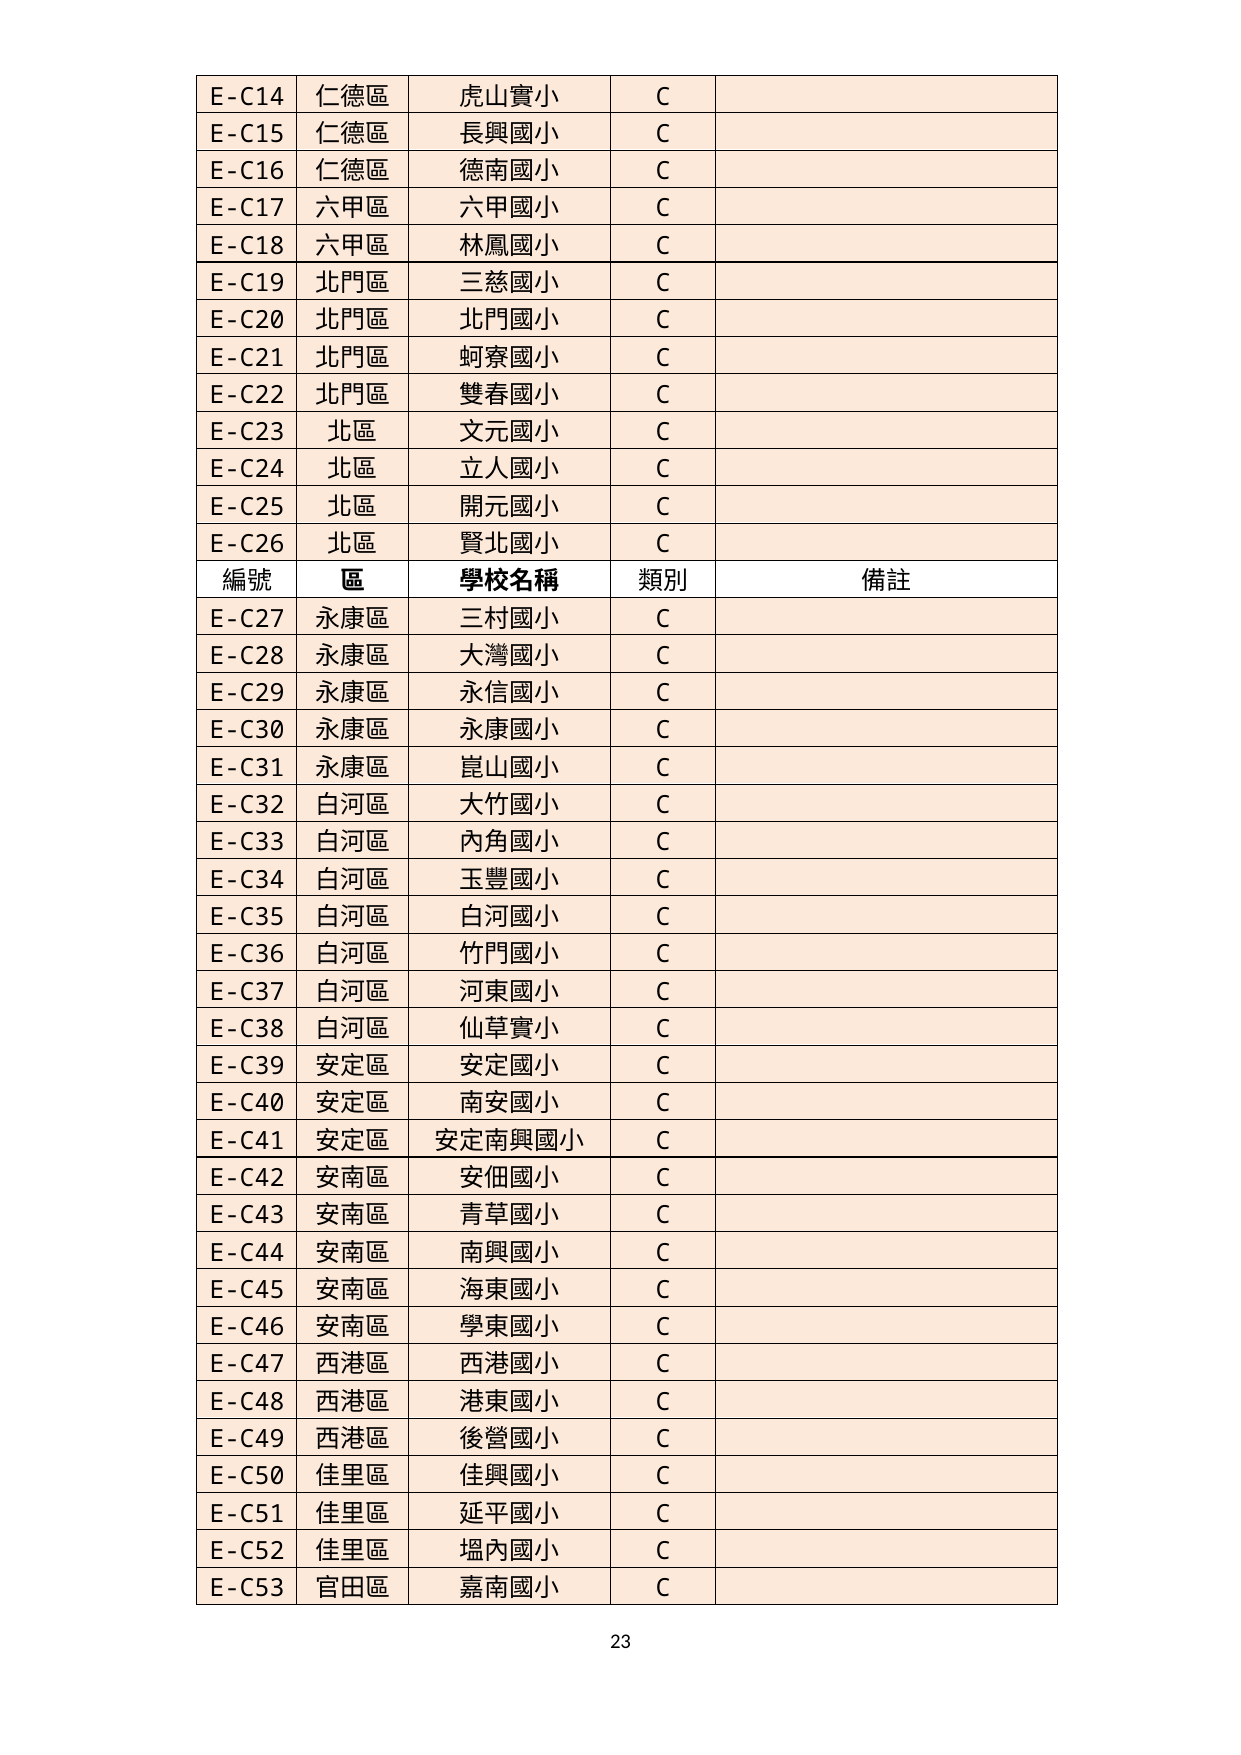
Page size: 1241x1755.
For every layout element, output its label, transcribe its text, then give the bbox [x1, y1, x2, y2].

table_cell 安南區 [297, 1158, 408, 1194]
table_cell E-C25 [197, 486, 296, 522]
table_cell C [611, 934, 715, 970]
table_cell E-C22 [197, 374, 296, 411]
table_cell 港東國小 [409, 1381, 610, 1417]
table_cell 六甲國小 [409, 188, 610, 224]
table_cell E-C40 [197, 1083, 296, 1119]
table_cell C [611, 598, 715, 634]
table_cell [716, 1419, 1057, 1455]
table_cell E-C23 [197, 412, 296, 448]
table_cell 三村國小 [409, 598, 610, 634]
table_cell C [611, 1046, 715, 1082]
table_cell [716, 785, 1057, 821]
table_cell C [611, 486, 715, 522]
table_cell C [611, 1008, 715, 1044]
table_cell C [611, 374, 715, 411]
table_cell 開元國小 [409, 486, 610, 522]
table_cell [716, 263, 1057, 299]
table_cell 永信國小 [409, 673, 610, 709]
table_cell 延平國小 [409, 1493, 610, 1529]
table_cell C [611, 1307, 715, 1343]
table_cell [716, 635, 1057, 672]
table_cell 河東國小 [409, 971, 610, 1007]
table_cell [716, 374, 1057, 411]
table_cell E-C20 [197, 300, 296, 336]
table_cell 北區 [297, 524, 408, 560]
table_cell 安定國小 [409, 1046, 610, 1082]
table_cell [716, 151, 1057, 187]
table_cell 安定區 [297, 1083, 408, 1119]
table_cell C [611, 263, 715, 299]
table_cell [716, 673, 1057, 709]
table_cell [716, 971, 1057, 1007]
table_cell 大竹國小 [409, 785, 610, 821]
table_cell C [611, 971, 715, 1007]
table_cell E-C30 [197, 710, 296, 746]
table_cell E-C18 [197, 225, 296, 261]
table_cell 安佃國小 [409, 1158, 610, 1194]
table_cell C [611, 449, 715, 485]
table_cell E-C34 [197, 859, 296, 895]
table_cell 仁德區 [297, 76, 408, 112]
table_cell E-C15 [197, 113, 296, 149]
table_cell [716, 1493, 1057, 1529]
table_cell [716, 598, 1057, 634]
table_cell 北門區 [297, 337, 408, 373]
table_cell [716, 1120, 1057, 1156]
table_cell E-C29 [197, 673, 296, 709]
table_cell 玉豐國小 [409, 859, 610, 895]
table_cell 安南區 [297, 1195, 408, 1231]
table_cell 白河區 [297, 934, 408, 970]
table_cell 南興國小 [409, 1232, 610, 1268]
table_cell 立人國小 [409, 449, 610, 485]
table_cell C [611, 524, 715, 560]
table_cell 竹門國小 [409, 934, 610, 970]
table_cell C [611, 1419, 715, 1455]
table_cell 六甲區 [297, 225, 408, 261]
table_cell [716, 524, 1057, 560]
table_cell C [611, 1158, 715, 1194]
table_cell E-C17 [197, 188, 296, 224]
table_cell E-C24 [197, 449, 296, 485]
table_cell [716, 1269, 1057, 1306]
table_cell [716, 225, 1057, 261]
table_cell C [611, 1195, 715, 1231]
table_cell E-C50 [197, 1456, 296, 1492]
table_cell E-C53 [197, 1568, 296, 1604]
table_cell E-C32 [197, 785, 296, 821]
table_cell 白河區 [297, 971, 408, 1007]
table_cell 類別 [611, 561, 715, 597]
table_cell 安定區 [297, 1046, 408, 1082]
table_cell [716, 747, 1057, 783]
table_cell 佳里區 [297, 1493, 408, 1529]
table_cell [716, 710, 1057, 746]
table_cell C [611, 710, 715, 746]
table_cell C [611, 1344, 715, 1380]
table_cell 永康國小 [409, 710, 610, 746]
table_cell 永康區 [297, 747, 408, 783]
table_cell [716, 1344, 1057, 1380]
table_cell 北區 [297, 449, 408, 485]
table_cell [716, 449, 1057, 485]
table_cell 蚵寮國小 [409, 337, 610, 373]
table_cell [716, 1456, 1057, 1492]
table_cell 安定南興國小 [409, 1120, 610, 1156]
table_cell C [611, 300, 715, 336]
table_cell 佳里區 [297, 1530, 408, 1567]
table_cell 海東國小 [409, 1269, 610, 1306]
table_cell 仙草實小 [409, 1008, 610, 1044]
table_cell E-C16 [197, 151, 296, 187]
table_cell 白河區 [297, 859, 408, 895]
table_cell 雙春國小 [409, 374, 610, 411]
table_cell 安南區 [297, 1269, 408, 1306]
table_cell E-C45 [197, 1269, 296, 1306]
table_cell 備註 [716, 561, 1057, 597]
table_cell 學東國小 [409, 1307, 610, 1343]
table_cell C [611, 1120, 715, 1156]
table_cell 西港區 [297, 1419, 408, 1455]
table_cell 西港區 [297, 1344, 408, 1380]
table_cell [716, 1530, 1057, 1567]
table_cell [716, 1083, 1057, 1119]
table_cell C [611, 747, 715, 783]
table_cell 北門區 [297, 374, 408, 411]
table_cell 安定區 [297, 1120, 408, 1156]
table_cell E-C28 [197, 635, 296, 672]
table_cell C [611, 859, 715, 895]
table_cell 白河區 [297, 785, 408, 821]
table_cell 北區 [297, 412, 408, 448]
table_cell E-C49 [197, 1419, 296, 1455]
table_cell 青草國小 [409, 1195, 610, 1231]
table_cell [716, 486, 1057, 522]
table_cell E-C31 [197, 747, 296, 783]
table_cell 三慈國小 [409, 263, 610, 299]
table_cell [716, 1158, 1057, 1194]
table_cell E-C14 [197, 76, 296, 112]
table_cell 佳里區 [297, 1456, 408, 1492]
table_cell E-C43 [197, 1195, 296, 1231]
table_cell 北區 [297, 486, 408, 522]
table_cell 白河區 [297, 822, 408, 858]
table_cell E-C26 [197, 524, 296, 560]
table_cell C [611, 1269, 715, 1306]
table_cell E-C52 [197, 1530, 296, 1567]
table_cell E-C42 [197, 1158, 296, 1194]
table_cell C [611, 1083, 715, 1119]
table_cell E-C35 [197, 896, 296, 933]
table_cell [716, 1046, 1057, 1082]
table_cell [716, 1008, 1057, 1044]
table_cell 西港國小 [409, 1344, 610, 1380]
table_cell 仁德區 [297, 151, 408, 187]
table_cell C [611, 412, 715, 448]
table_cell C [611, 113, 715, 149]
table_cell C [611, 896, 715, 933]
table_cell C [611, 635, 715, 672]
table_cell [716, 76, 1057, 112]
table_cell E-C21 [197, 337, 296, 373]
table_cell 西港區 [297, 1381, 408, 1417]
table_cell 永康區 [297, 673, 408, 709]
table_cell E-C19 [197, 263, 296, 299]
table_cell E-C51 [197, 1493, 296, 1529]
table_cell 永康區 [297, 598, 408, 634]
table_cell E-C38 [197, 1008, 296, 1044]
table_cell E-C47 [197, 1344, 296, 1380]
table_cell [716, 1568, 1057, 1604]
table_cell 塭內國小 [409, 1530, 610, 1567]
table_cell C [611, 225, 715, 261]
table_cell C [611, 337, 715, 373]
table_cell 虎山實小 [409, 76, 610, 112]
table_cell 嘉南國小 [409, 1568, 610, 1604]
table_cell [716, 1307, 1057, 1343]
table_cell E-C27 [197, 598, 296, 634]
table_cell E-C44 [197, 1232, 296, 1268]
table_cell 白河區 [297, 1008, 408, 1044]
table_cell [716, 300, 1057, 336]
table_cell 永康區 [297, 710, 408, 746]
table_cell 北門區 [297, 300, 408, 336]
table_cell [716, 896, 1057, 933]
table_cell [716, 337, 1057, 373]
table_cell 區 [297, 561, 408, 597]
table_cell [716, 1232, 1057, 1268]
table_cell C [611, 76, 715, 112]
table_cell E-C33 [197, 822, 296, 858]
table_cell C [611, 822, 715, 858]
table_cell C [611, 1493, 715, 1529]
table_cell C [611, 1568, 715, 1604]
table_cell E-C39 [197, 1046, 296, 1082]
table_cell 學校名稱 [409, 561, 610, 597]
table_cell 後營國小 [409, 1419, 610, 1455]
table_cell E-C37 [197, 971, 296, 1007]
table_cell C [611, 151, 715, 187]
table_cell 南安國小 [409, 1083, 610, 1119]
table_cell 內角國小 [409, 822, 610, 858]
table_cell [716, 859, 1057, 895]
table_cell 賢北國小 [409, 524, 610, 560]
table_cell 官田區 [297, 1568, 408, 1604]
table_cell 白河國小 [409, 896, 610, 933]
table_cell 佳興國小 [409, 1456, 610, 1492]
table_cell 安南區 [297, 1232, 408, 1268]
table_cell C [611, 1456, 715, 1492]
table_cell C [611, 188, 715, 224]
table_cell C [611, 785, 715, 821]
table_cell 編號 [197, 561, 296, 597]
table_cell 德南國小 [409, 151, 610, 187]
table_cell 永康區 [297, 635, 408, 672]
table_cell C [611, 1232, 715, 1268]
table_cell 林鳳國小 [409, 225, 610, 261]
table_cell [716, 934, 1057, 970]
table_cell 大灣國小 [409, 635, 610, 672]
table_cell E-C46 [197, 1307, 296, 1343]
table_cell [716, 1195, 1057, 1231]
table_cell 北門區 [297, 263, 408, 299]
table_cell [716, 113, 1057, 149]
table_cell [716, 412, 1057, 448]
table_cell [716, 822, 1057, 858]
table_cell 六甲區 [297, 188, 408, 224]
table_cell 白河區 [297, 896, 408, 933]
table_cell E-C41 [197, 1120, 296, 1156]
table_cell 仁德區 [297, 113, 408, 149]
table_cell 崑山國小 [409, 747, 610, 783]
table_cell 文元國小 [409, 412, 610, 448]
table_cell C [611, 1530, 715, 1567]
table_cell E-C36 [197, 934, 296, 970]
table_cell E-C48 [197, 1381, 296, 1417]
table_cell C [611, 673, 715, 709]
table_cell 長興國小 [409, 113, 610, 149]
table_cell [716, 1381, 1057, 1417]
table_cell 安南區 [297, 1307, 408, 1343]
table_cell C [611, 1381, 715, 1417]
table_cell [716, 188, 1057, 224]
table_cell 北門國小 [409, 300, 610, 336]
